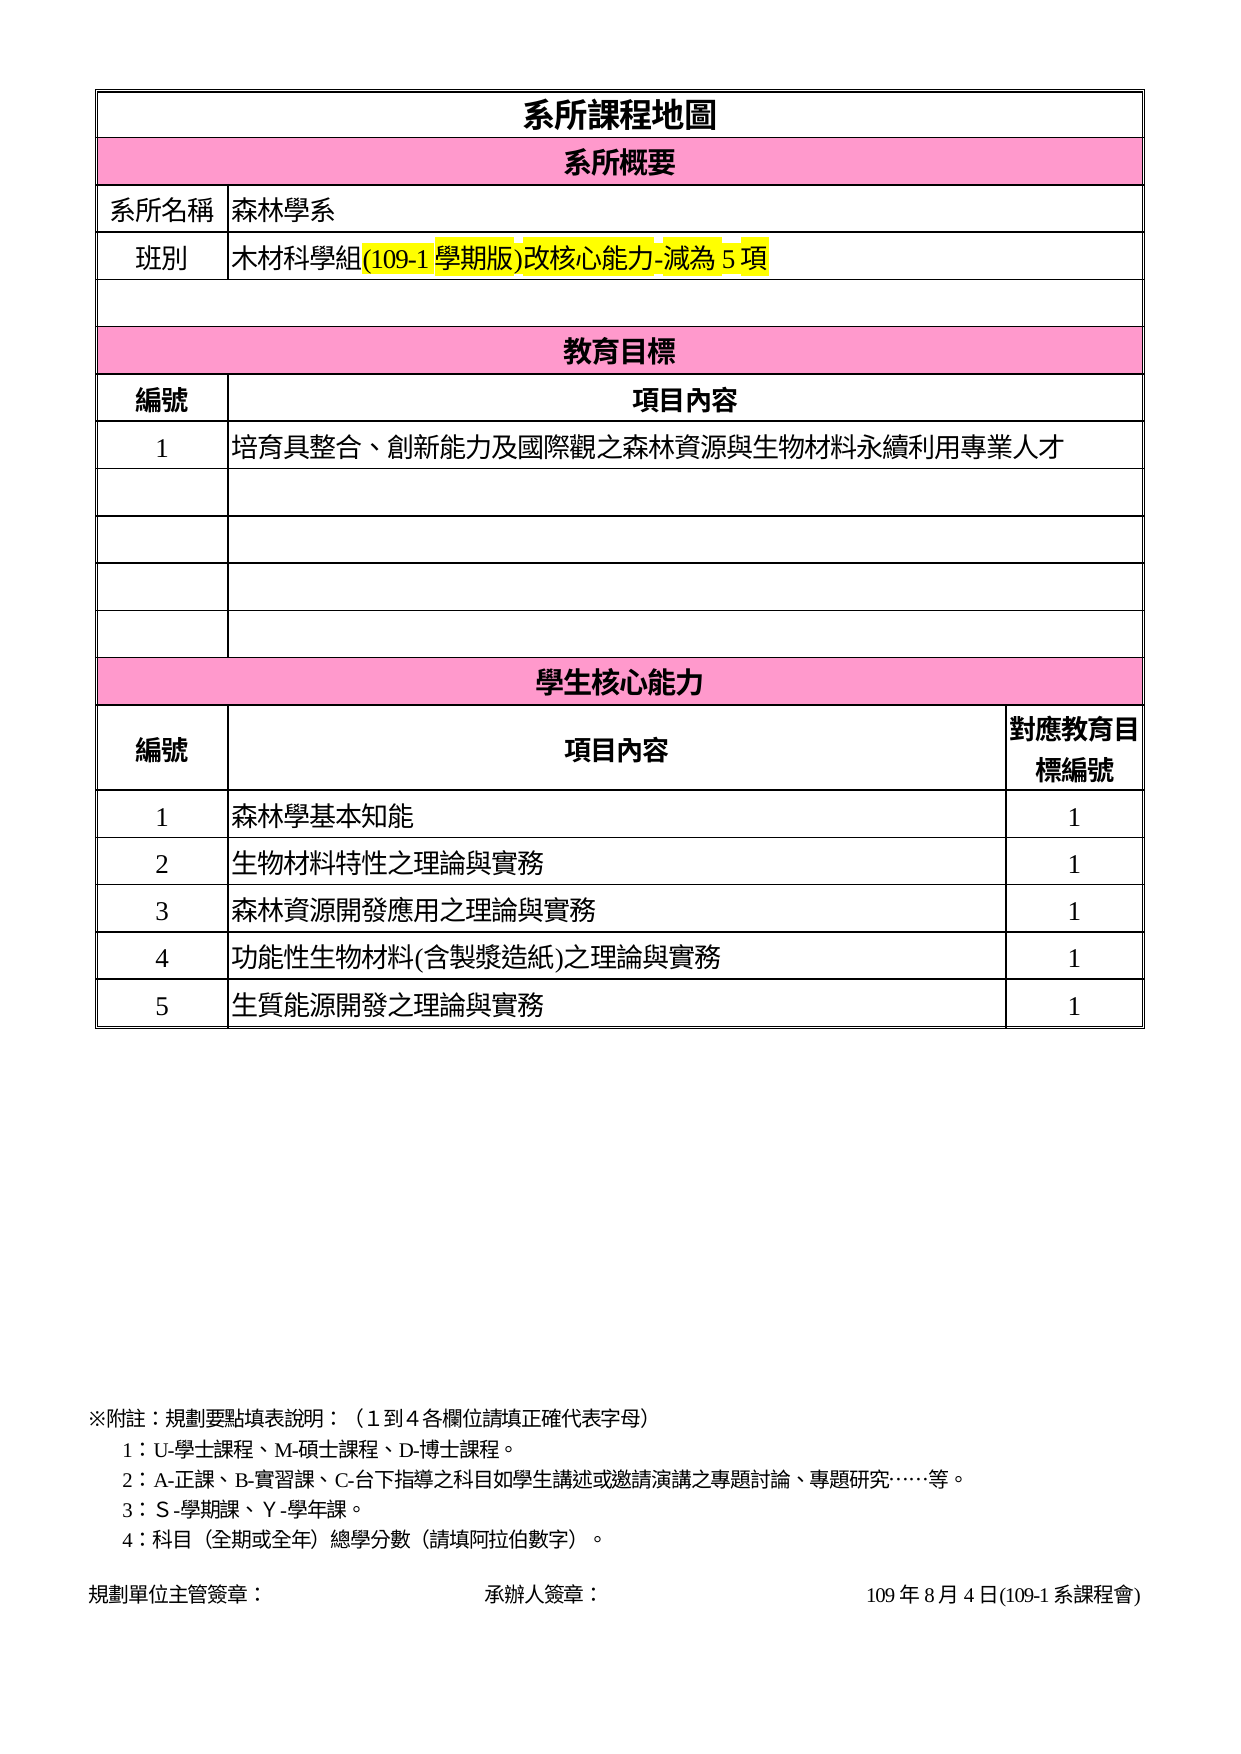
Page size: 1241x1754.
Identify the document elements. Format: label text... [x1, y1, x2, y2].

table_cell 1 [1007, 791, 1142, 836]
table_cell 學生核心能力 [98, 658, 1142, 704]
table_cell 編號 [98, 375, 227, 420]
table_cell 1 [1007, 980, 1142, 1026]
table_cell [229, 517, 1142, 562]
table_cell [229, 564, 1142, 609]
table_cell 系所名稱 [98, 186, 227, 231]
table_cell [98, 611, 227, 657]
table_cell [98, 280, 1142, 326]
table_cell 1 [98, 791, 227, 836]
table_cell 1 [1007, 885, 1142, 931]
table_cell [98, 517, 227, 562]
table_cell 生質能源開發之理論與實務 [229, 980, 1005, 1026]
table_cell 1 [98, 422, 227, 468]
table_cell 1 [1007, 838, 1142, 884]
table_cell 生物材料特性之理論與實務 [229, 838, 1005, 884]
table_cell 班別 [98, 233, 227, 278]
table_cell 森林資源開發應用之理論與實務 [229, 885, 1005, 931]
table_cell [98, 469, 227, 515]
table_cell 編號 [98, 706, 227, 789]
table_cell 系所概要 [98, 138, 1142, 184]
table_cell 項目內容 [229, 706, 1005, 789]
table_cell 4 [98, 933, 227, 978]
table_cell 教育目標 [98, 327, 1142, 373]
table_cell 1 [1007, 933, 1142, 978]
table_cell 培育具整合、創新能力及國際觀之森林資源與生物材料永續利用專業人才 [229, 422, 1142, 468]
table_cell 對應教育目標編號 [1007, 706, 1142, 789]
table_cell [229, 469, 1142, 515]
table_cell [229, 611, 1142, 657]
table_cell [98, 564, 227, 609]
table_cell 3 [98, 885, 227, 931]
table_cell 森林學基本知能 [229, 791, 1005, 836]
table_cell 木材科學組(109-1學期版)改核心能力-減為5項 [229, 233, 1142, 278]
table_cell 2 [98, 838, 227, 884]
table_cell 5 [98, 980, 227, 1026]
table_header 系所課程地圖 [98, 93, 1142, 137]
table_cell 功能性生物材料(含製漿造紙)之理論與實務 [229, 933, 1005, 978]
table_cell 項目內容 [229, 375, 1142, 420]
table_cell 森林學系 [229, 186, 1142, 231]
